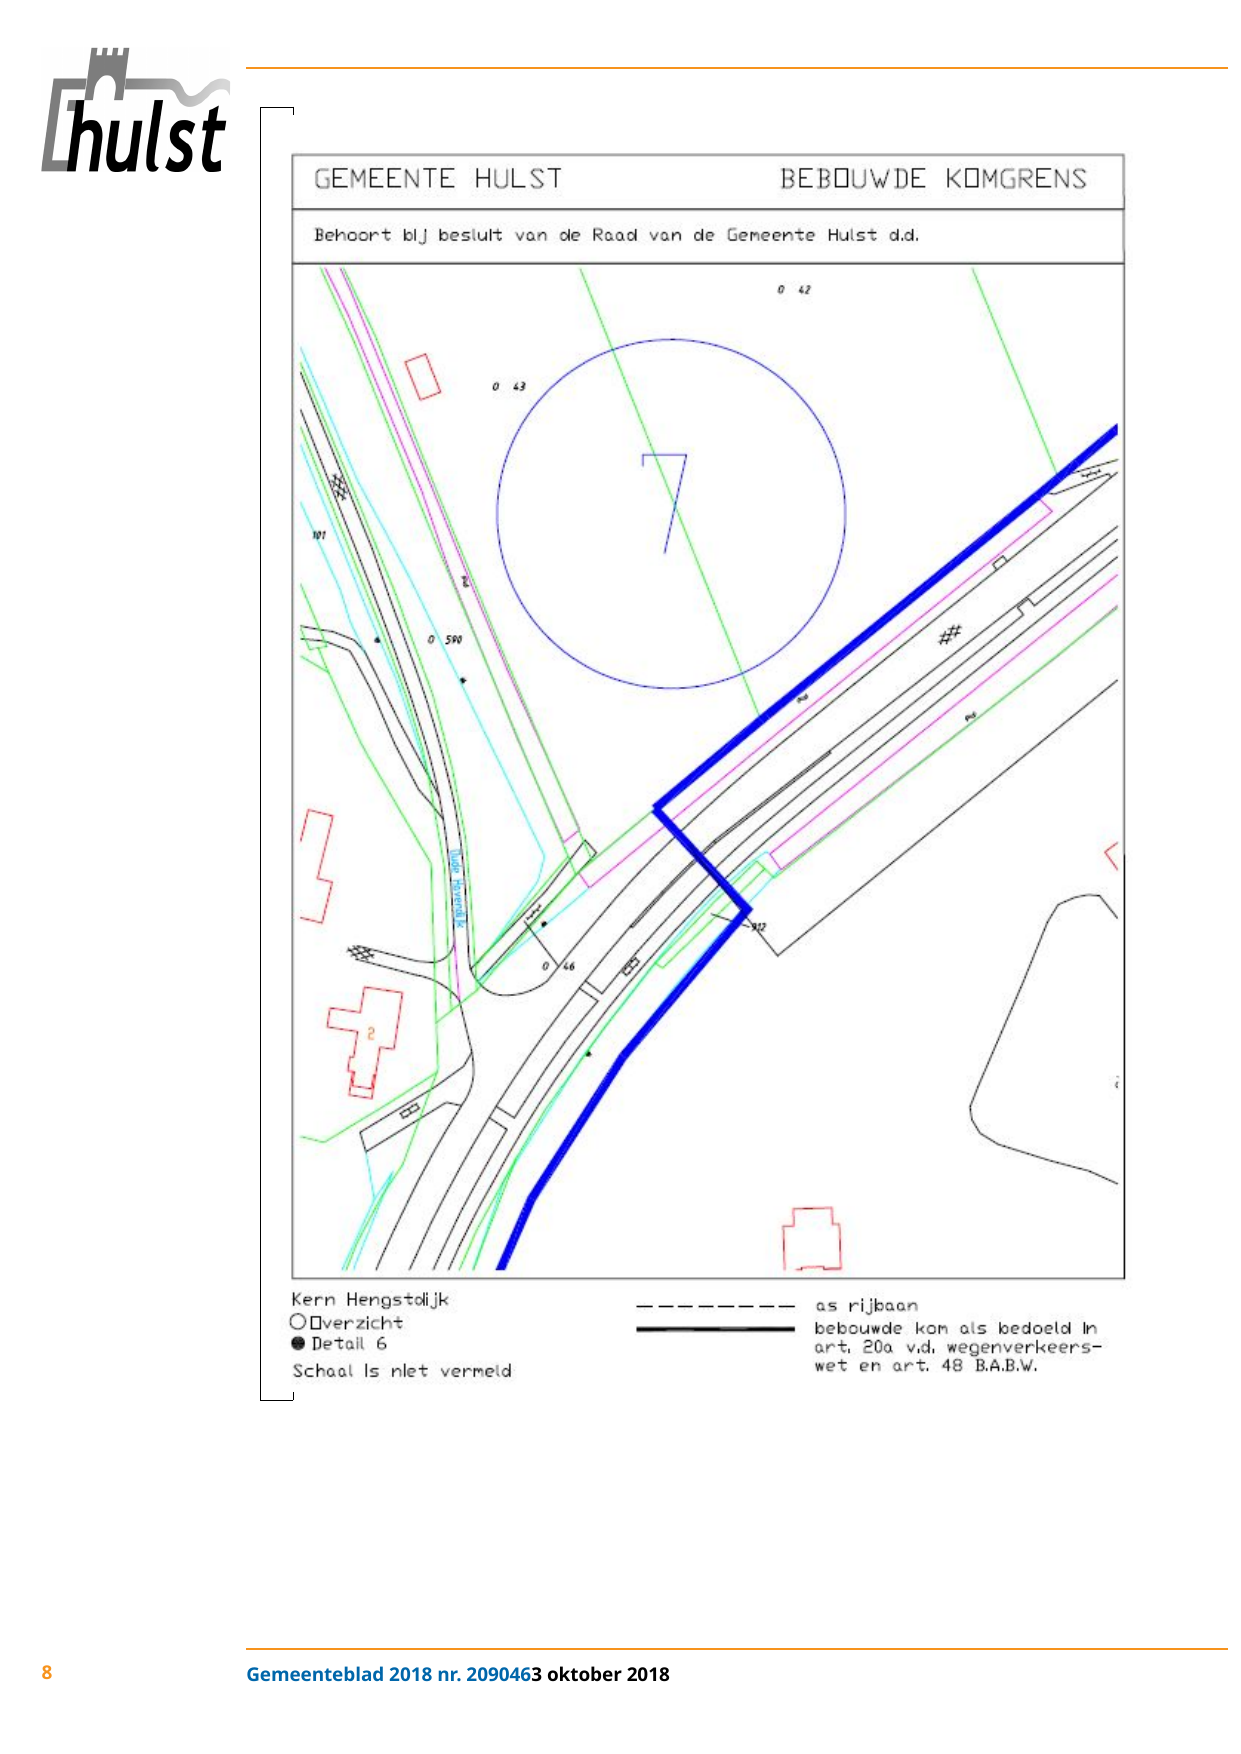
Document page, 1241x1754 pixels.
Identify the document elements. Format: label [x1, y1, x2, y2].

picture [268, 115, 1155, 1392]
picture [41, 47, 231, 172]
